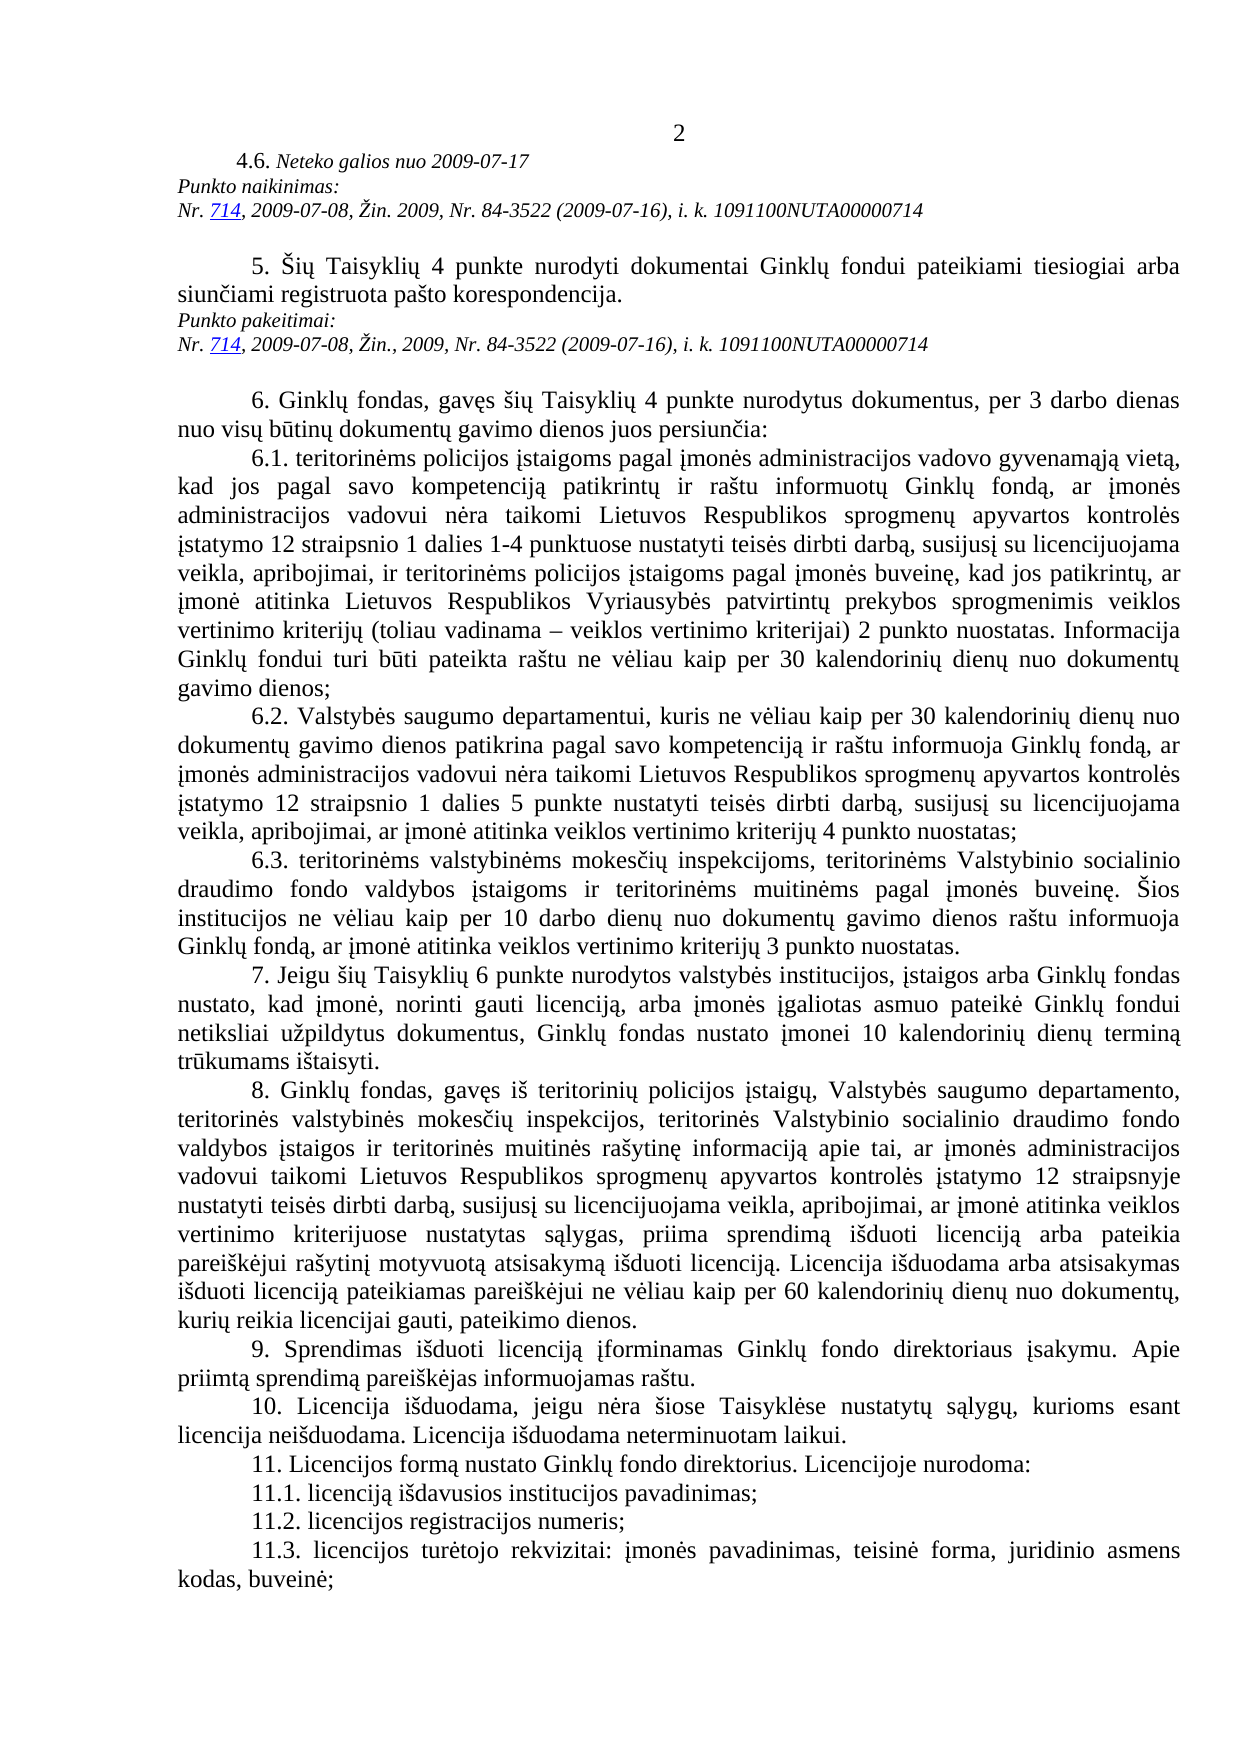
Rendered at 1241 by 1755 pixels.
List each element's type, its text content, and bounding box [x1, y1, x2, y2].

text 4.6. Neteko galios nuo 2009-07-17 [177, 148, 1181, 174]
text 11.3. licencijos turėtojo rekvizitai: įmonės pavadinimas, teisinė forma, juridinio asmens kodas, buveinė; [177, 1535, 1181, 1593]
text Punkto naikinimas: [177, 174, 1181, 198]
text 9. Sprendimas išduoti licenciją įforminamas Ginklų fondo direktoriaus įsakymu. Apie priimtą sprendimą pareiškėjas informuojamas raštu. [177, 1334, 1181, 1391]
text 11. Licencijos formą nustato Ginklų fondo direktorius. Licencijoje nurodoma: [177, 1449, 1181, 1478]
text Nr. 714, 2009-07-08, Žin. 2009, Nr. 84-3522 (2009-07-16), i. k. 1091100NUTA00000714 [177, 198, 1181, 222]
text Nr. 714, 2009-07-08, Žin., 2009, Nr. 84-3522 (2009-07-16), i. k. 1091100NUTA00000714 [177, 332, 1181, 356]
text 6. Ginklų fondas, gavęs šių Taisyklių 4 punkte nurodytus dokumentus, per 3 darbo dienas nuo visų būtinų dokumentų gavimo dienos juos persiunčia: [177, 385, 1181, 443]
text 11.1. licenciją išdavusios institucijos pavadinimas; [177, 1478, 1181, 1506]
text 6.1. teritorinėms policijos įstaigoms pagal įmonės administracijos vadovo gyvenamąją vietą, kad jos pagal savo kompetenciją patikrintų ir raštu informuotų Ginklų fondą, ar įmonės administracijos vadovui nėra taikomi Lietuvos Respublikos sprogmenų apyvartos kontrolės įstatymo 12 straipsnio 1 dalies 1-4 punktuose nustatyti teisės dirbti darbą, susijusį su licencijuojama veikla, apribojimai, ir teritorinėms policijos įstaigoms pagal įmonės buveinę, kad jos patikrintų, ar įmonė atitinka Lietuvos Respublikos Vyriausybės patvirtintų prekybos sprogmenimis veiklos vertinimo kriterijų (toliau vadinama – veiklos vertinimo kriterijai) 2 punkto nuostatas. Informacija Ginklų fondui turi būti pateikta raštu ne vėliau kaip per 30 kalendorinių dienų nuo dokumentų gavimo dienos; [177, 443, 1181, 701]
text Punkto pakeitimai: [177, 308, 1181, 332]
text 7. Jeigu šių Taisyklių 6 punkte nurodytos valstybės institucijos, įstaigos arba Ginklų fondas nustato, kad įmonė, norinti gauti licenciją, arba įmonės įgaliotas asmuo pateikė Ginklų fondui netiksliai užpildytus dokumentus, Ginklų fondas nustato įmonei 10 kalendorinių dienų terminą trūkumams ištaisyti. [177, 960, 1181, 1075]
text 10. Licencija išduodama, jeigu nėra šiose Taisyklėse nustatytų sąlygų, kurioms esant licencija neišduodama. Licencija išduodama neterminuotam laikui. [177, 1391, 1181, 1449]
text 8. Ginklų fondas, gavęs iš teritorinių policijos įstaigų, Valstybės saugumo departamento, teritorinės valstybinės mokesčių inspekcijos, teritorinės Valstybinio socialinio draudimo fondo valdybos įstaigos ir teritorinės muitinės rašytinę informaciją apie tai, ar įmonės administracijos vadovui taikomi Lietuvos Respublikos sprogmenų apyvartos kontrolės įstatymo 12 straipsnyje nustatyti teisės dirbti darbą, susijusį su licencijuojama veikla, apribojimai, ar įmonė atitinka veiklos vertinimo kriterijuose nustatytas sąlygas, priima sprendimą išduoti licenciją arba pateikia pareiškėjui rašytinį motyvuotą atsisakymą išduoti licenciją. Licencija išduodama arba atsisakymas išduoti licenciją pateikiamas pareiškėjui ne vėliau kaip per 60 kalendorinių dienų nuo dokumentų, kurių reikia licencijai gauti, pateikimo dienos. [177, 1075, 1181, 1334]
text 11.2. licencijos registracijos numeris; [177, 1506, 1181, 1535]
text 6.3. teritorinėms valstybinėms mokesčių inspekcijoms, teritorinėms Valstybinio socialinio draudimo fondo valdybos įstaigoms ir teritorinėms muitinėms pagal įmonės buveinę. Šios institucijos ne vėliau kaip per 10 darbo dienų nuo dokumentų gavimo dienos raštu informuoja Ginklų fondą, ar įmonė atitinka veiklos vertinimo kriterijų 3 punkto nuostatas. [177, 845, 1181, 960]
text 6.2. Valstybės saugumo departamentui, kuris ne vėliau kaip per 30 kalendorinių dienų nuo dokumentų gavimo dienos patikrina pagal savo kompetenciją ir raštu informuoja Ginklų fondą, ar įmonės administracijos vadovui nėra taikomi Lietuvos Respublikos sprogmenų apyvartos kontrolės įstatymo 12 straipsnio 1 dalies 5 punkte nustatyti teisės dirbti darbą, susijusį su licencijuojama veikla, apribojimai, ar įmonė atitinka veiklos vertinimo kriterijų 4 punkto nuostatas; [177, 701, 1181, 845]
text 5. Šių Taisyklių 4 punkte nurodyti dokumentai Ginklų fondui pateikiami tiesiogiai arba siunčiami registruota pašto korespondencija. [177, 251, 1181, 308]
